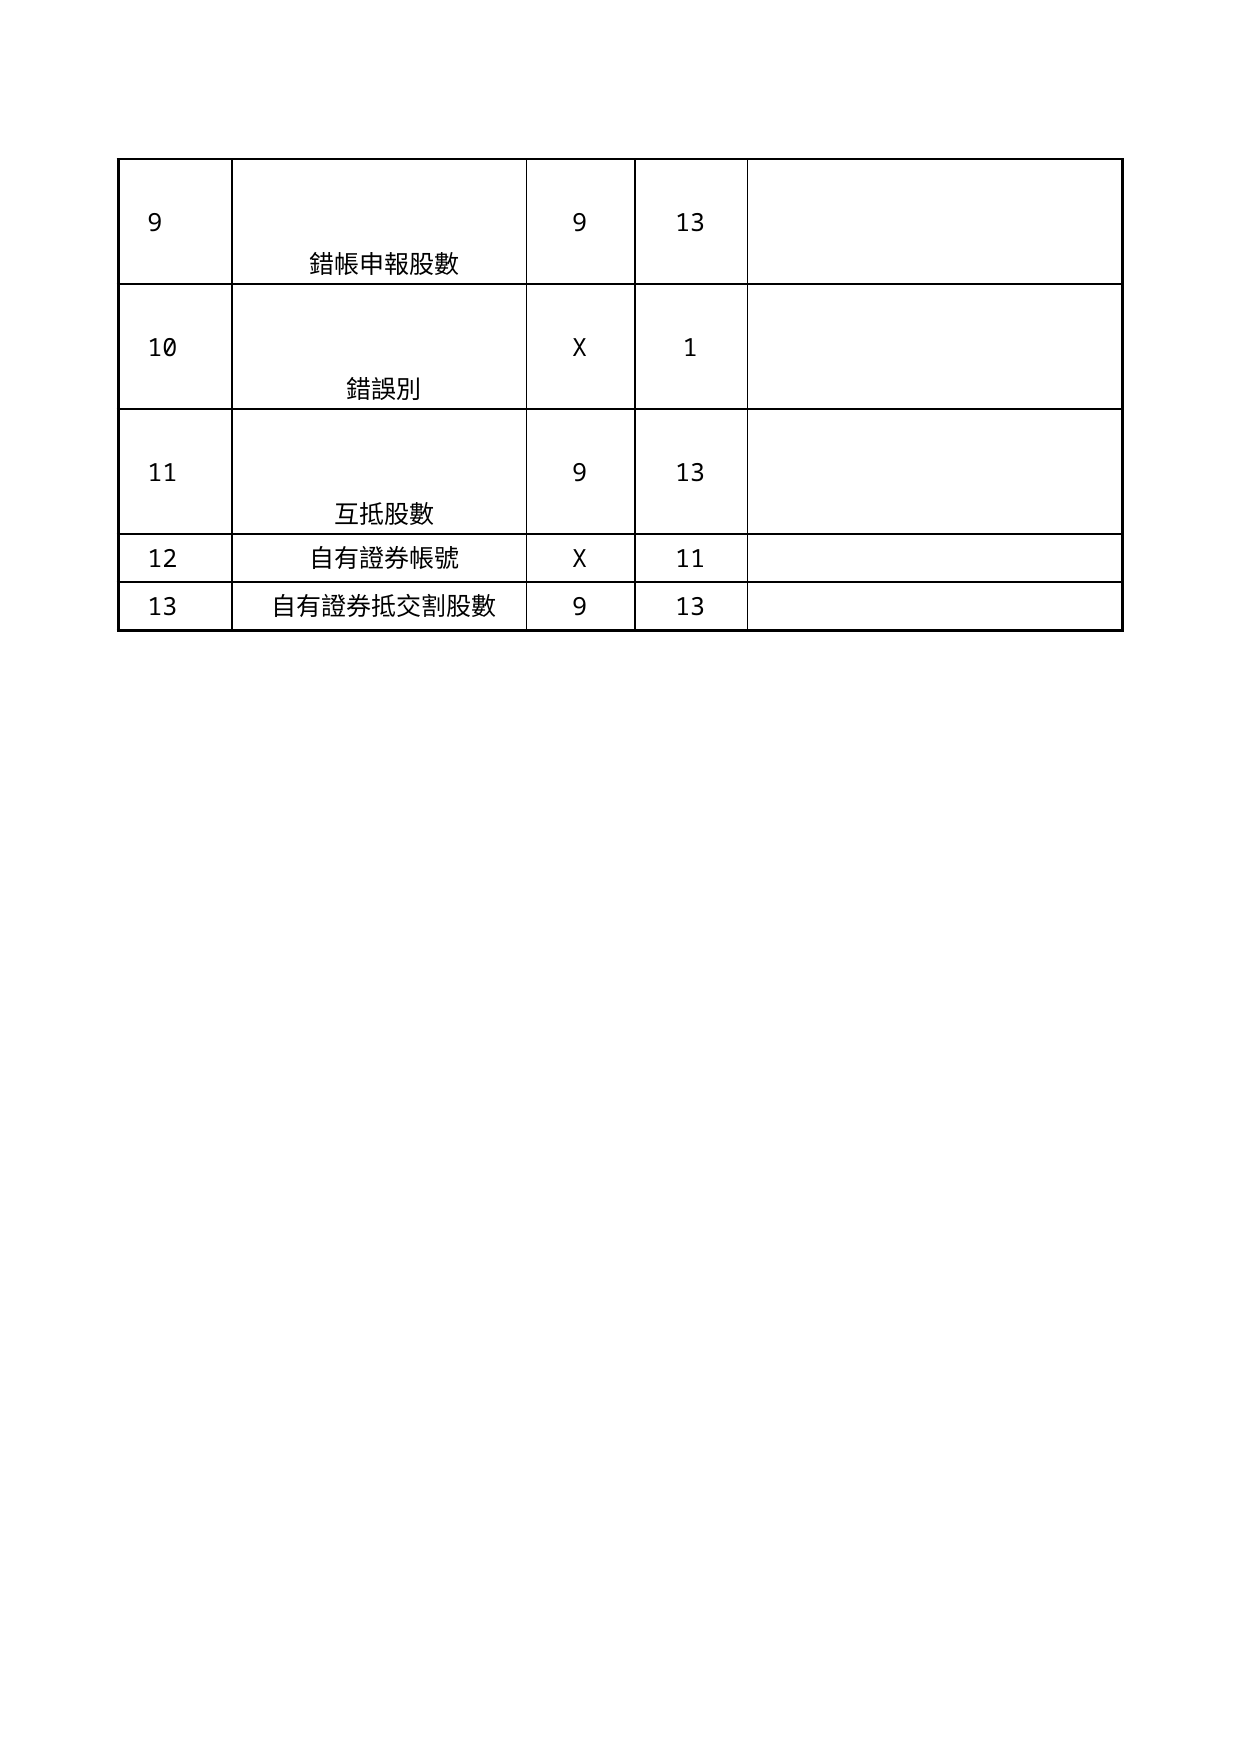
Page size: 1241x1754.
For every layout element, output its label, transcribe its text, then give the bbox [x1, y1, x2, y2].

table_cell 13 [636, 583, 747, 629]
table_cell 1 [636, 285, 747, 408]
table_cell 互抵股數 [233, 410, 526, 533]
table_cell 13 [636, 160, 747, 283]
table_cell [120, 410, 231, 533]
table_cell [748, 535, 1121, 581]
table_cell 13 [636, 410, 747, 533]
table_cell 錯誤別 [233, 285, 526, 408]
table_cell 11 [636, 535, 747, 581]
table_cell 自有證券抵交割股數 [233, 583, 526, 629]
table_cell [748, 583, 1121, 629]
table_cell [748, 160, 1121, 283]
table_cell [120, 285, 231, 408]
table_cell 錯帳申報股數 [233, 160, 526, 283]
table_cell 9 [527, 160, 634, 283]
table_cell 9 [527, 583, 634, 629]
table_cell [748, 410, 1121, 533]
table_cell [120, 160, 231, 283]
table_cell X [527, 285, 634, 408]
table_cell 9 [527, 410, 634, 533]
table_cell 自有證券帳號 [233, 535, 526, 581]
table_cell X [527, 535, 634, 581]
table_cell [120, 583, 231, 629]
table_cell [120, 535, 231, 581]
table_cell [748, 285, 1121, 408]
